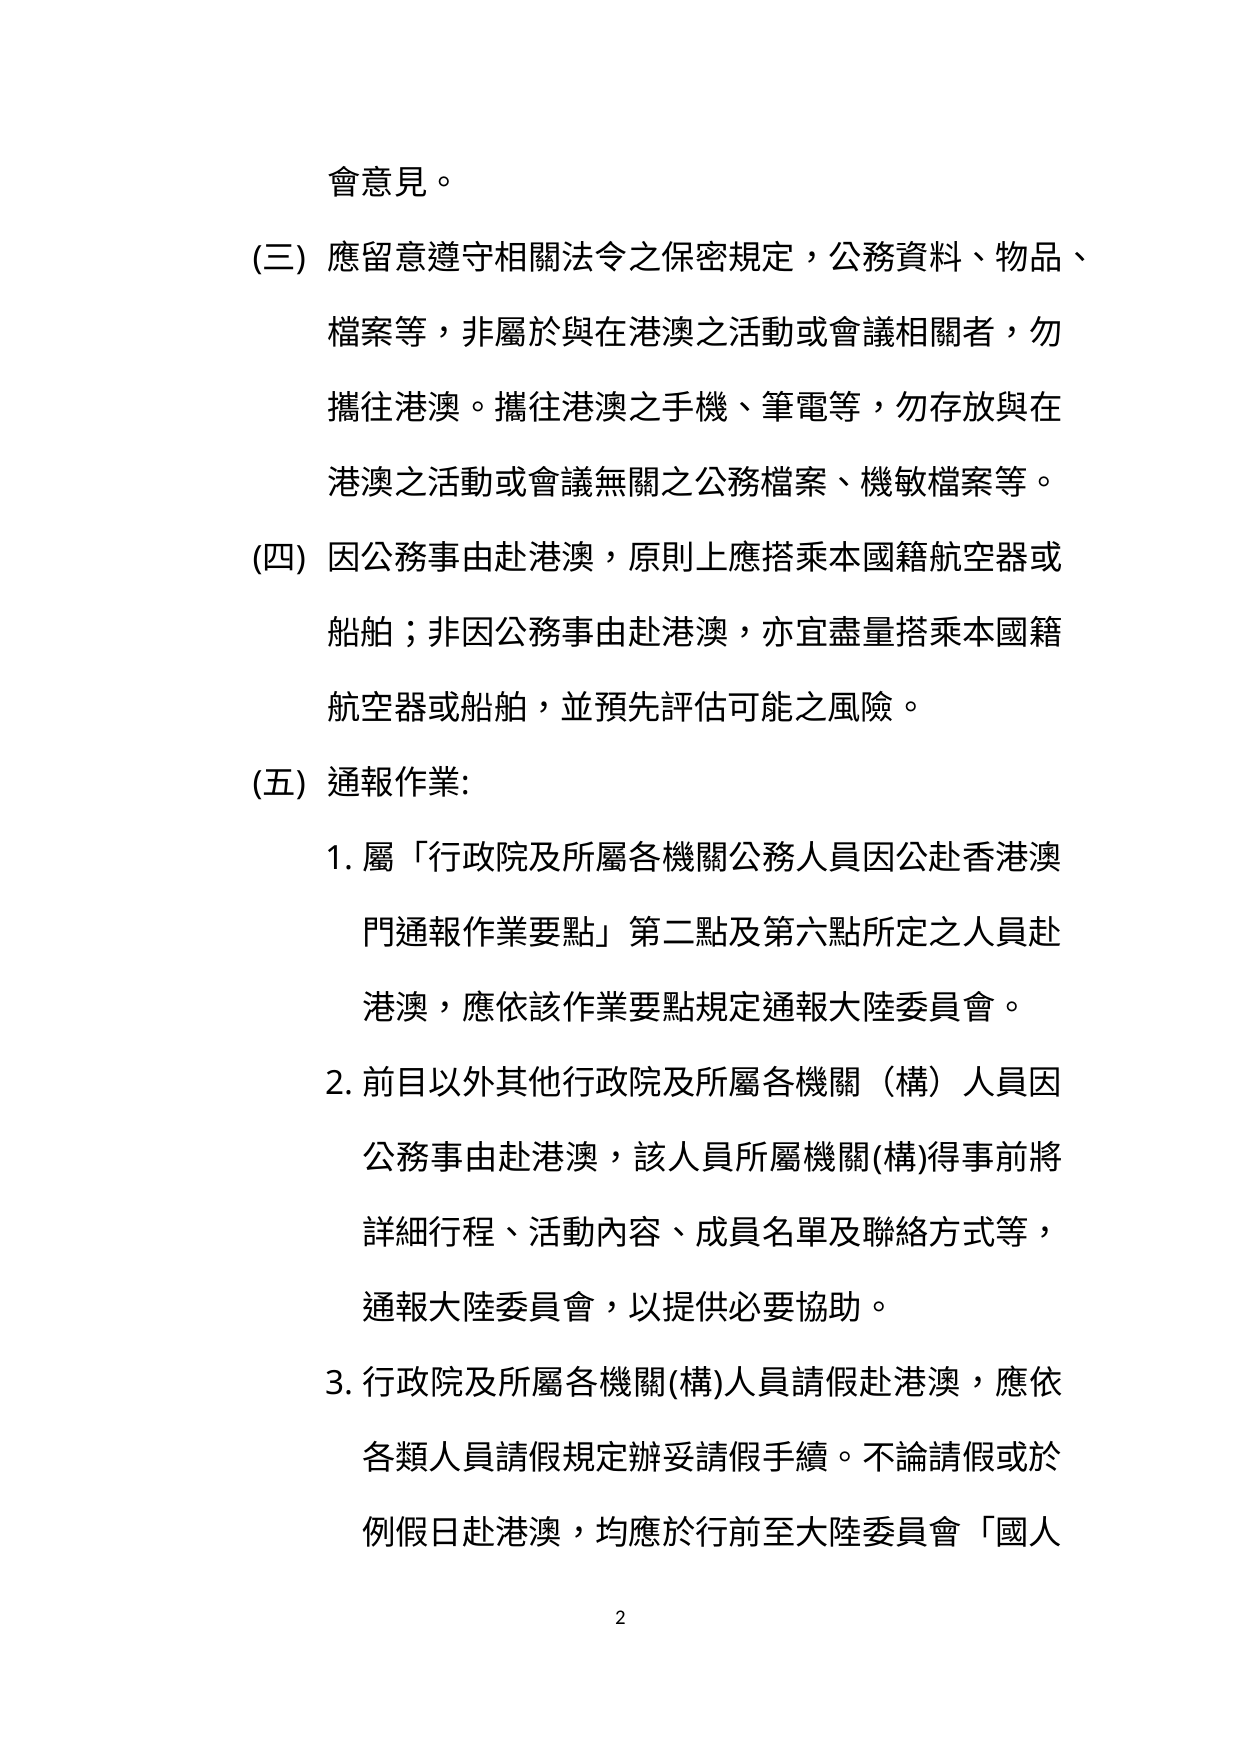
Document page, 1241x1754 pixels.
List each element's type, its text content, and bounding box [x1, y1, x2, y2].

list 應留意遵守相關法令之保密規定，公務資料、物品、檔案等，非屬於與在港澳之活動或會議相關者，勿攜往港澳。攜往港澳之手機、筆電等，勿存放與在港澳之活動或會議無關之公務檔案、機敏檔案等。 [252, 217, 1063, 517]
list 屬「行政院及所屬各機關公務人員因公赴香港澳門通報作業要點」第二點及第六點所定之人員赴港澳，應依該作業要點規定通報大陸委員會。 [325, 817, 1063, 1042]
list 前目以外其他行政院及所屬各機關（構）人員因公務事由赴港澳，該人員所屬機關(構)得事前將詳細行程、活動內容、成員名單及聯絡方式等，通報大陸委員會，以提供必要協助。 [325, 1042, 1063, 1342]
list 行政院及所屬各機關(構)人員請假赴港澳，應依各類人員請假規定辦妥請假手續。不論請假或於例假日赴港澳，均應於行前至大陸委員會「國人 [325, 1342, 1063, 1567]
list 通報作業: [252, 742, 1063, 817]
list 因公務事由赴港澳，原則上應搭乘本國籍航空器或船舶；非因公務事由赴港澳，亦宜盡量搭乘本國籍航空器或船舶，並預先評估可能之風險。 [252, 517, 1063, 742]
list 會意見。 [252, 142, 1063, 217]
